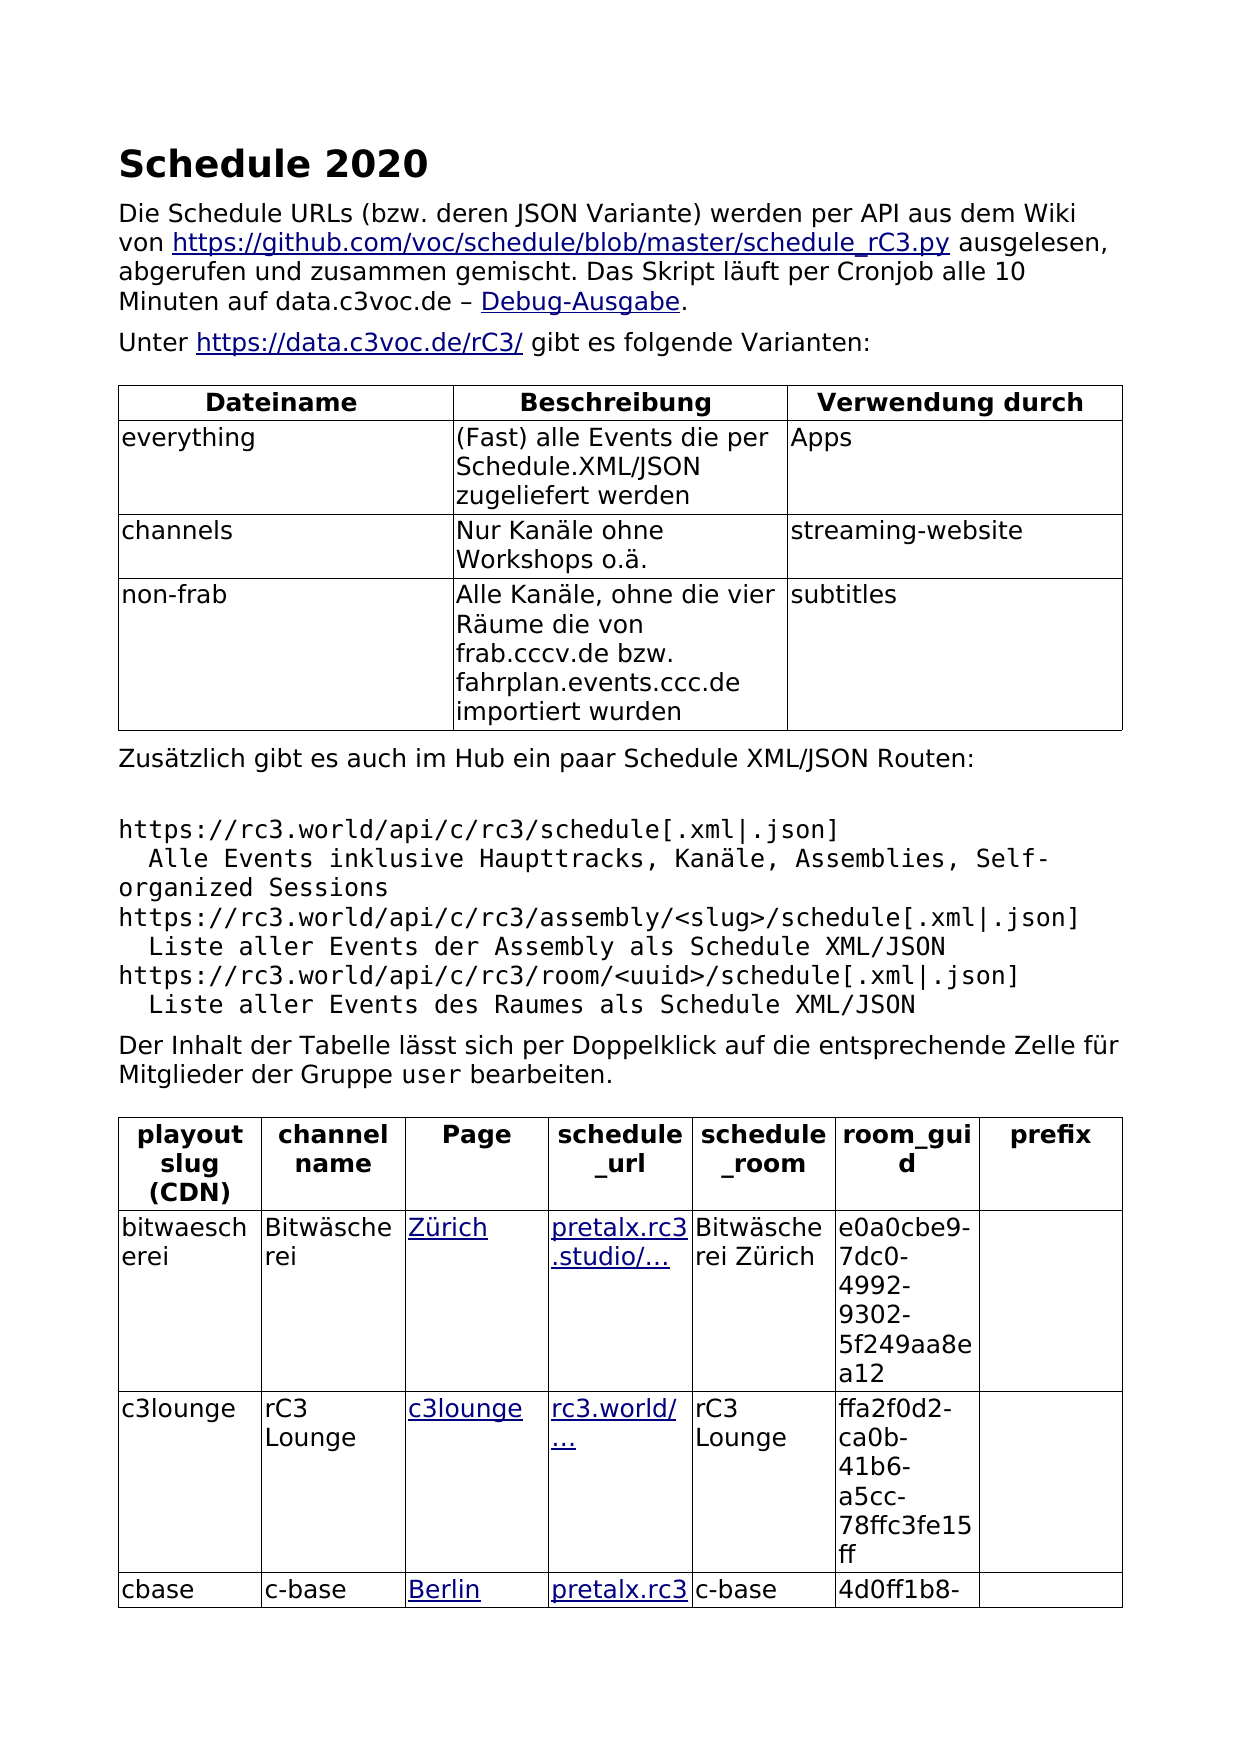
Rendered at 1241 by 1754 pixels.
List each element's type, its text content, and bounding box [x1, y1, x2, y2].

table_cell pretalx.rc3 [549, 1573, 692, 1607]
table_cell Alle Kanäle, ohne die vier Räume die von frab.cccv.de bzw. fahrplan.events.ccc.de importiert wurden [454, 579, 787, 729]
table_cell e0a0cbe9-7dc0-4992-9302-5f249aa8ea12 [836, 1211, 979, 1391]
subtitle Schedule 2020 [118, 143, 1122, 187]
table_header channel name [262, 1118, 405, 1210]
table_header Dateiname [119, 386, 453, 420]
table_cell non-frab [119, 579, 453, 729]
table_cell rC3 Lounge [693, 1392, 835, 1572]
table_cell (Fast) alle Events die per Schedule.XML/JSON zugeliefert werden [454, 421, 787, 513]
table_cell rC3 Lounge [262, 1392, 405, 1572]
table_cell c3lounge [119, 1392, 261, 1572]
table_cell subtitles [788, 579, 1122, 729]
table_cell [980, 1211, 1122, 1391]
table_cell Zürich [406, 1211, 548, 1391]
table_cell bitwaescherei [119, 1211, 261, 1391]
table_cell cbase [119, 1573, 261, 1607]
table_cell everything [119, 421, 453, 513]
table_cell c-base [262, 1573, 405, 1607]
table_cell channels [119, 515, 453, 578]
table_cell streaming-website [788, 515, 1122, 578]
table_cell c-base [693, 1573, 835, 1607]
table_cell Bitwäscherei [262, 1211, 405, 1391]
table_header prefix [980, 1118, 1122, 1210]
table_cell ffa2f0d2-ca0b-41b6-a5cc-78ffc3fe15ff [836, 1392, 979, 1572]
table_cell Nur Kanäle ohne Workshops o.ä. [454, 515, 787, 578]
text Unter https://data.c3voc.de/rC3/ gibt es folgende Varianten: [118, 328, 1122, 358]
text Die Schedule URLs (bzw. deren JSON Variante) werden per API aus dem Wiki von https://github.com/voc/schedule/blob/master/schedule_rC3.py ausgelesen, abgerufen und zusammen gemischt. Das Skript läuft per Cronjob alle 10 Minuten auf data.c3voc.de – Debug-Ausgabe. [118, 199, 1122, 316]
table_cell c3lounge [406, 1392, 548, 1572]
table_header Page [406, 1118, 548, 1210]
table_header room_guid [836, 1118, 979, 1210]
table_header schedule_room [693, 1118, 835, 1210]
table_header schedule_url [549, 1118, 692, 1210]
table_header Verwendung durch [788, 386, 1122, 420]
table_cell Bitwäscherei Zürich [693, 1211, 835, 1391]
table_cell Apps [788, 421, 1122, 513]
table_cell rc3.world/… [549, 1392, 692, 1572]
text Der Inhalt der Tabelle lässt sich per Doppelklick auf die entsprechende Zelle für Mitglieder der Gruppe user bearbeiten. [118, 1031, 1122, 1089]
table_cell pretalx.rc3.studio/… [549, 1211, 692, 1391]
text https://rc3.world/api/c/rc3/schedule[.xml|.json] Alle Events inklusive Haupttracks, Kanäle, Assemblies, Self-organized Sessions https://rc3.world/api/c/rc3/assembly/<slug>/schedule[.xml|.json] Liste aller Events der Assembly als Schedule XML/JSON https://rc3.world/api/c/rc3/room/<uuid>/schedule[.xml|.json] Liste aller Events des Raumes als Schedule XML/JSON [118, 786, 1122, 1019]
table_header playout slug (CDN) [119, 1118, 261, 1210]
table_cell 4d0ff1b8- [836, 1573, 979, 1607]
table_cell Berlin [406, 1573, 548, 1607]
table_cell [980, 1573, 1122, 1607]
text Zusätzlich gibt es auch im Hub ein paar Schedule XML/JSON Routen: [118, 744, 1122, 773]
table_cell [980, 1392, 1122, 1572]
table_header Beschreibung [454, 386, 787, 420]
